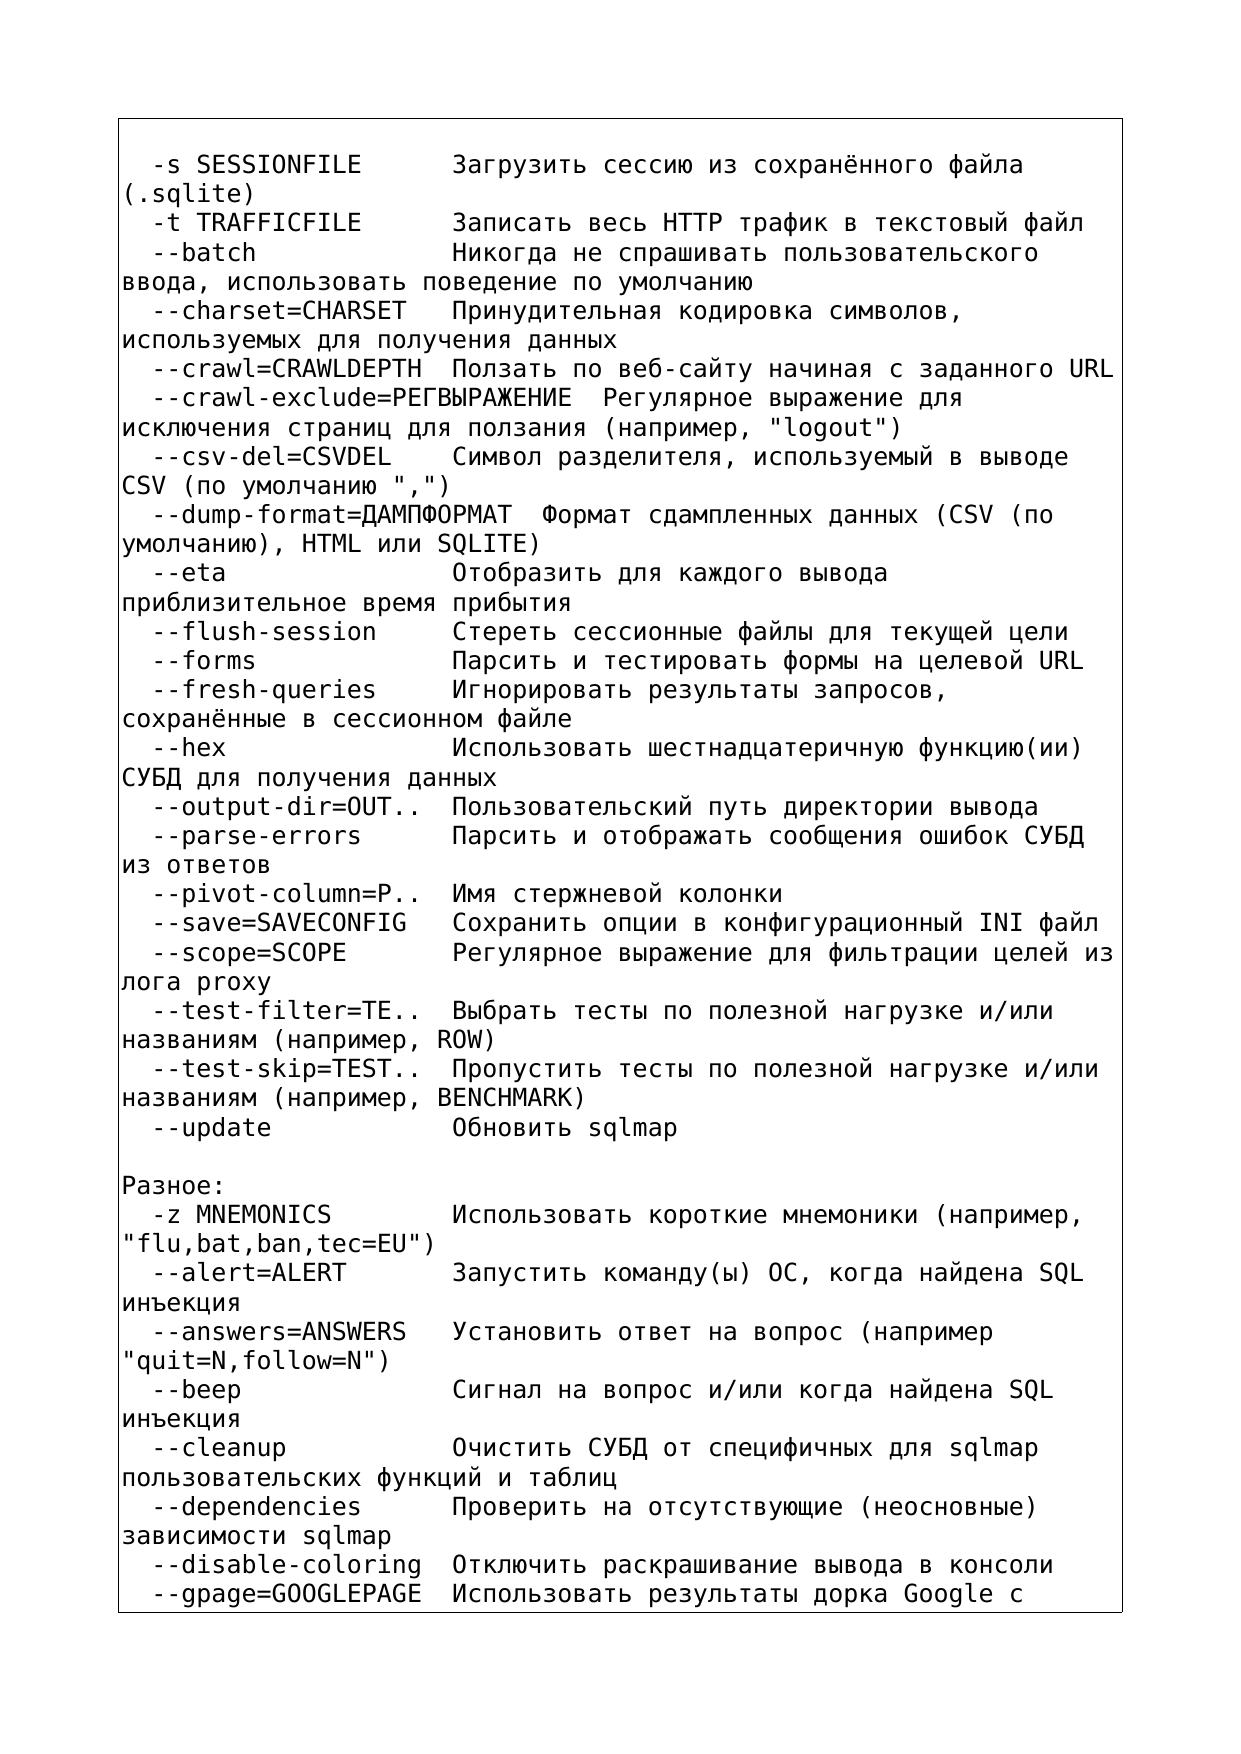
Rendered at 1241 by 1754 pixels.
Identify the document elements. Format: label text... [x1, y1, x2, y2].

table_header -s SESSIONFILE Загрузить сессию из сохранённого файла (.sqlite) -t TRAFFICFILE Записать весь HTTP трафик в текстовый файл --batch Никогда не спрашивать пользовательского ввода, использовать поведение по умолчанию --charset=CHARSET Принудительная кодировка символов, используемых для получения данных --crawl=CRAWLDEPTH Ползать по веб-сайту начиная с заданного URL --crawl-exclude=РЕГВЫРАЖЕНИЕ Регулярное выражение для исключения страниц для ползания (например, "logout") --csv-del=CSVDEL Символ разделителя, используемый в выводе CSV (по умолчанию ",") --dump-format=ДАМПФОРМАТ Формат сдампленных данных (CSV (по умолчанию), HTML или SQLITE) --eta Отобразить для каждого вывода приблизительное время прибытия --flush-session Стереть сессионные файлы для текущей цели --forms Парсить и тестировать формы на целевой URL --fresh-queries Игнорировать результаты запросов, сохранённые в сессионном файле --hex Использовать шестнадцатеричную функцию(ии) СУБД для получения данных --output-dir=OUT.. Пользовательский путь директории вывода --parse-errors Парсить и отображать сообщения ошибок СУБД из ответов --pivot-column=P.. Имя стержневой колонки --save=SAVECONFIG Сохранить опции в конфигурационный INI файл --scope=SCOPE Регулярное выражение для фильтрации целей из лога proxy --test-filter=TE.. Выбрать тесты по полезной нагрузке и/или названиям (например, ROW) --test-skip=TEST.. Пропустить тесты по полезной нагрузке и/или названиям (например, BENCHMARK) --update Обновить sqlmap Разное: -z MNEMONICS Использовать короткие мнемоники (например, "flu,bat,ban,tec=EU") --alert=ALERT Запустить команду(ы) ОС, когда найдена SQL инъекция --answers=ANSWERS Установить ответ на вопрос (например "quit=N,follow=N") --beep Сигнал на вопрос и/или когда найдена SQL инъекция --cleanup Очистить СУБД от специфичных для sqlmap пользовательских функций и таблиц --dependencies Проверить на отсутствующие (неосновные) зависимости sqlmap --disable-coloring Отключить раскрашивание вывода в консоли --gpage=GOOGLEPAGE Использовать результаты дорка Google с [119, 119, 1122, 1612]
